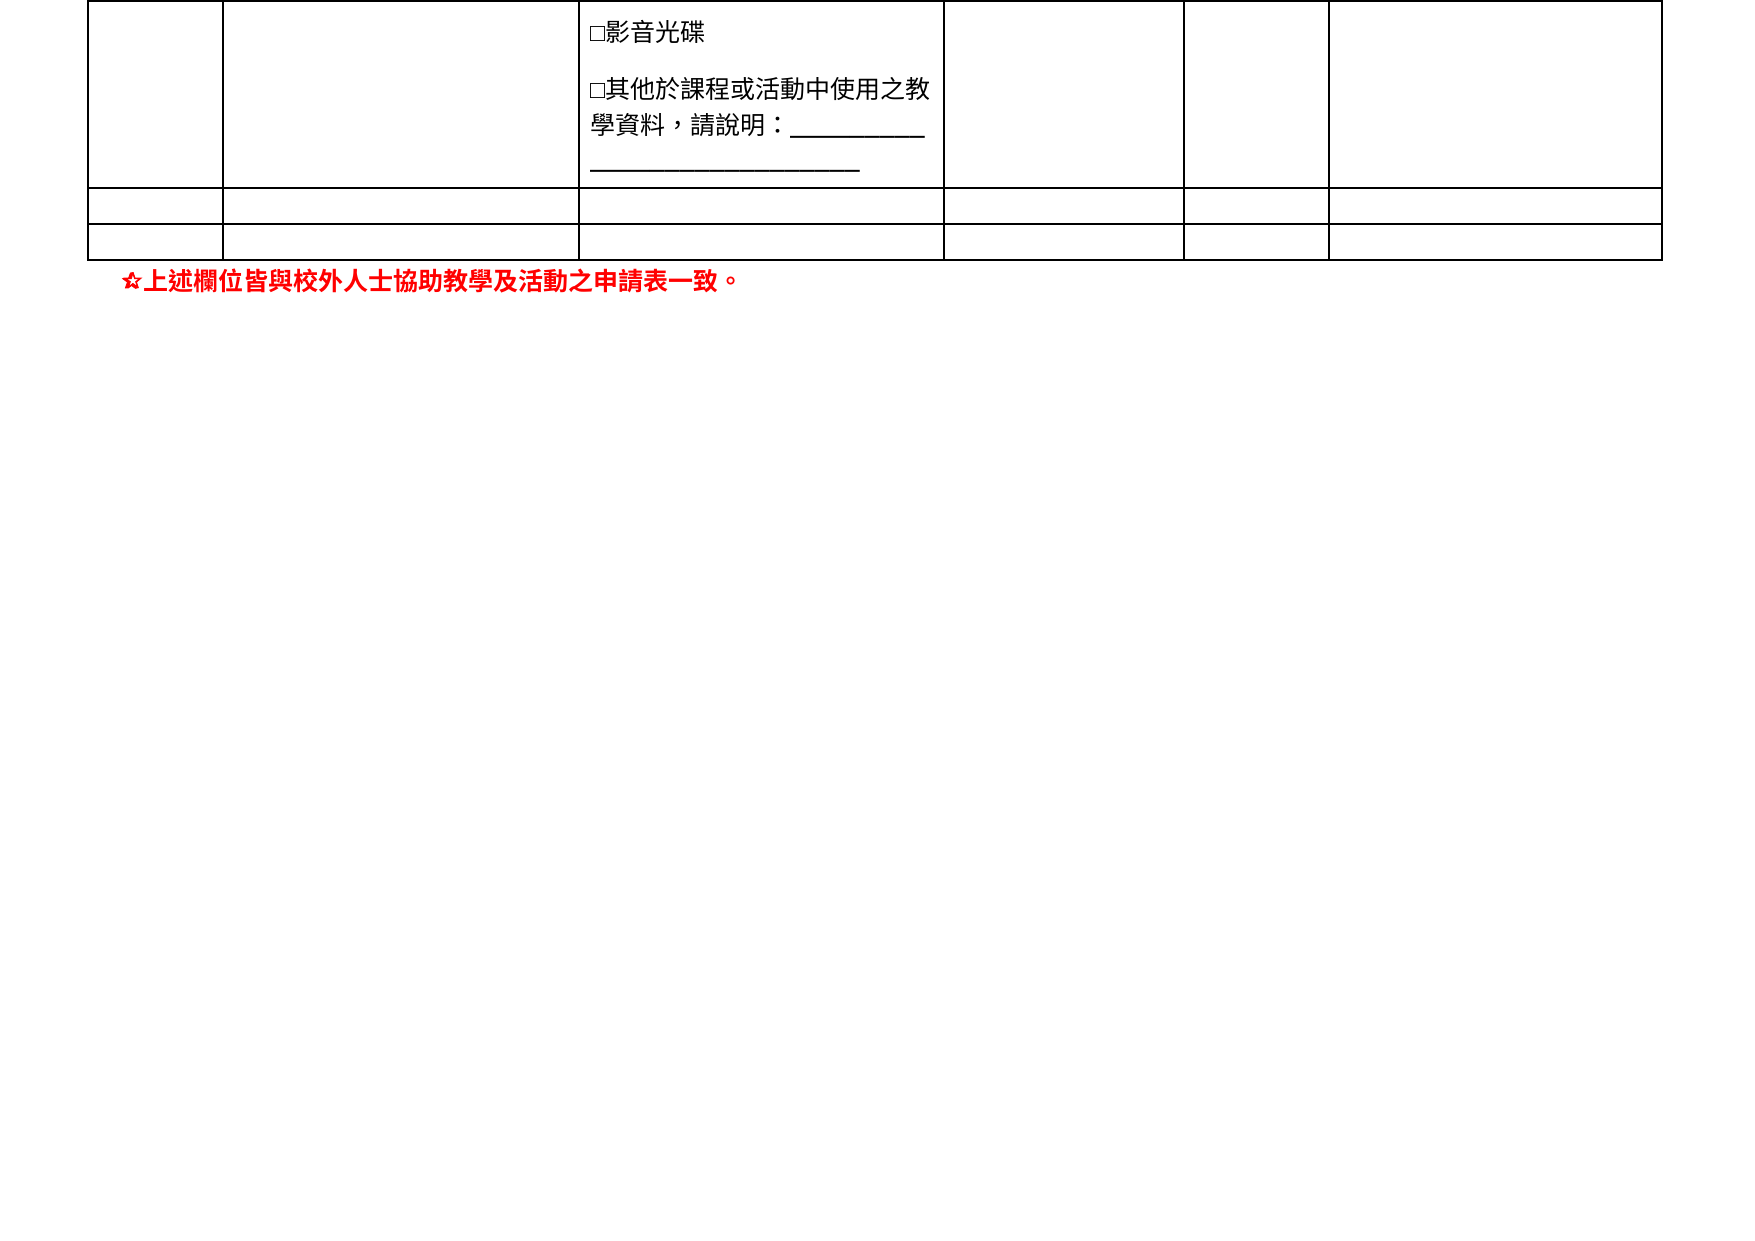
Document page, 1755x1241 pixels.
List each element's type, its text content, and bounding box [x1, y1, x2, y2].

text 上述欄位皆與校外人士協助教學及活動之申請表一致。 [118, 261, 1636, 297]
table_cell [1330, 225, 1661, 259]
table_cell [945, 225, 1183, 259]
table_cell [224, 2, 578, 187]
table_cell [1185, 189, 1328, 223]
table_cell [89, 2, 222, 187]
table_cell □影音光碟 □其他於課程或活動中使用之教學資料，請說明：___________________________ [580, 2, 943, 187]
table_cell [89, 189, 222, 223]
table_cell [224, 225, 578, 259]
table_cell [1185, 2, 1328, 187]
table_cell [580, 189, 943, 223]
table_cell [1330, 2, 1661, 187]
table_cell [580, 225, 943, 259]
table_cell [1185, 225, 1328, 259]
table_cell [1330, 189, 1661, 223]
table_cell [945, 2, 1183, 187]
table_cell [89, 225, 222, 259]
table_cell [945, 189, 1183, 223]
table_cell [224, 189, 578, 223]
